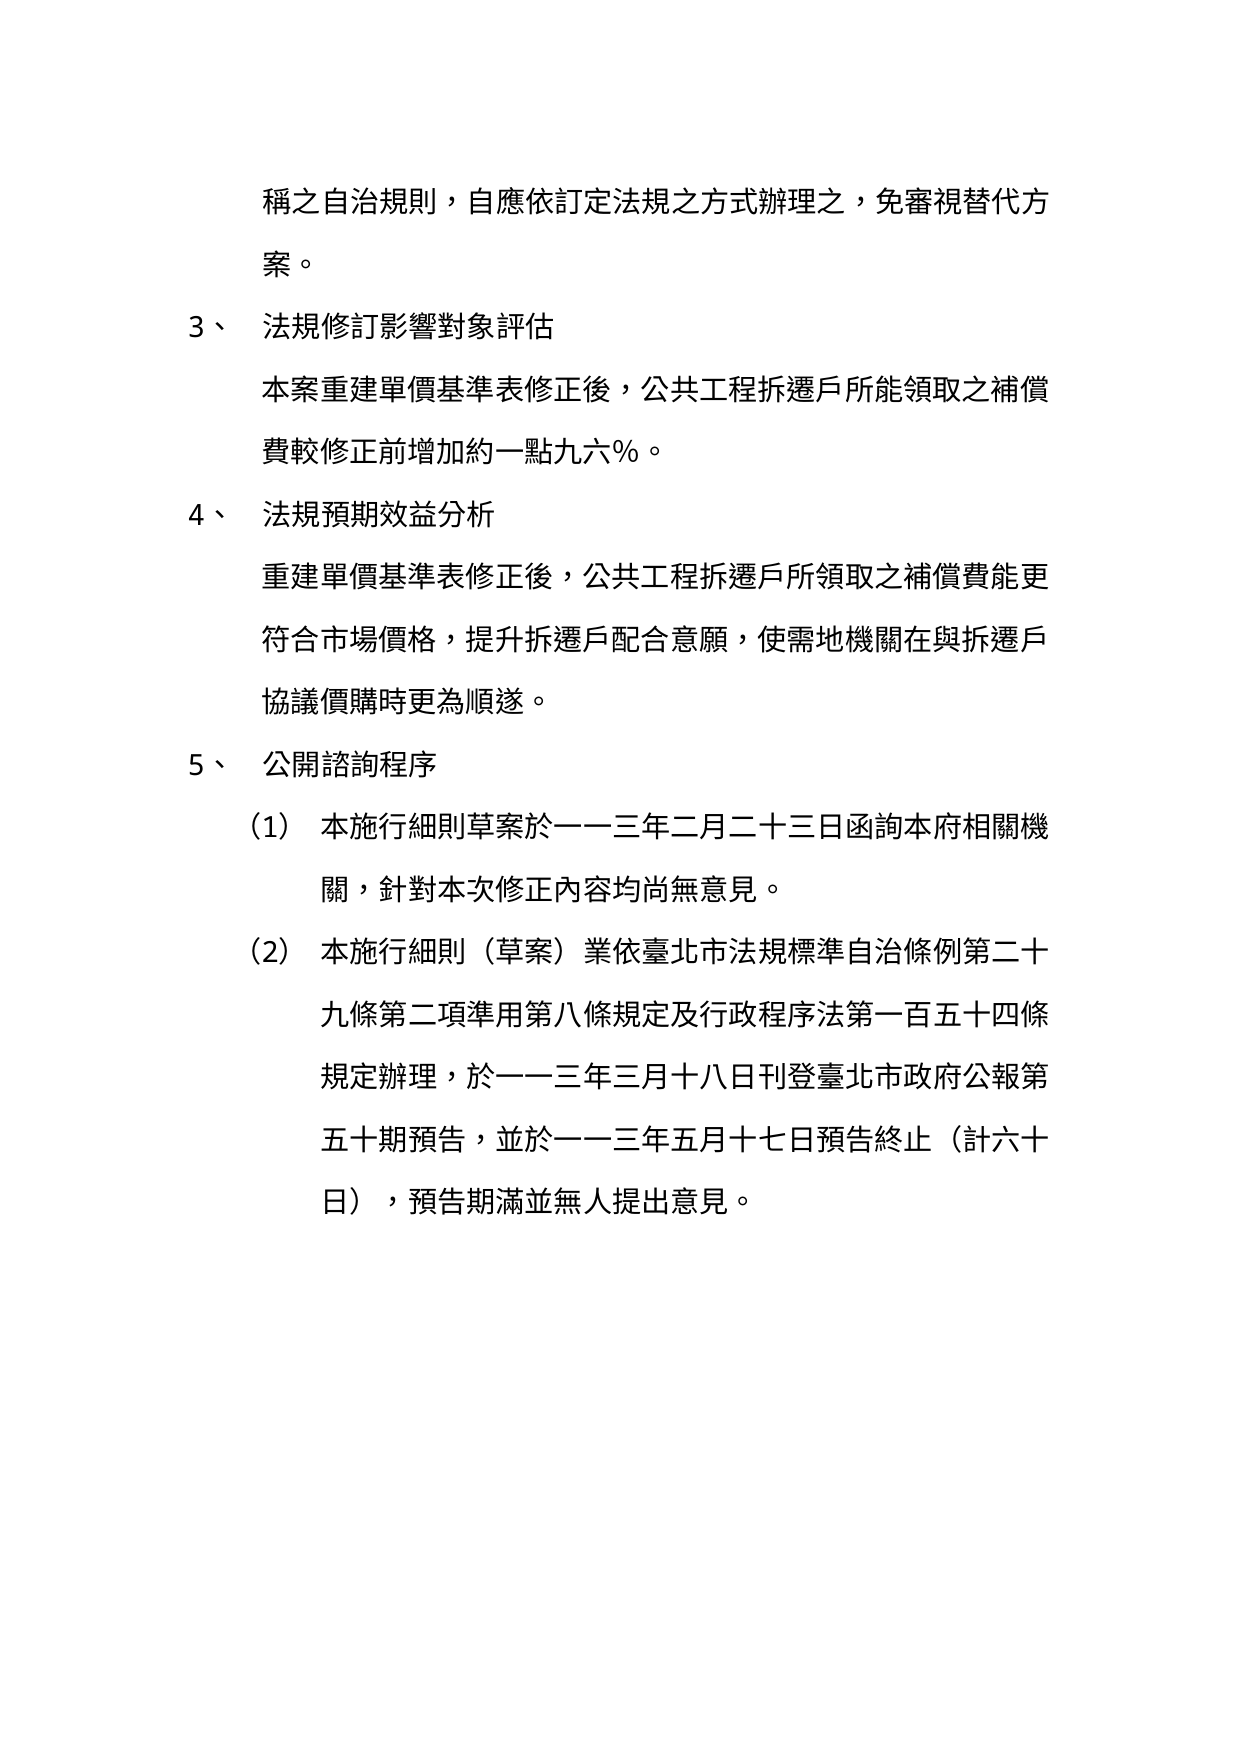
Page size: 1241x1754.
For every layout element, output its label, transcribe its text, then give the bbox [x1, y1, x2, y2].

text 稱之自治規則，自應依訂定法規之方式辦理之，免審視替代方案。 [262, 158, 1053, 283]
list 法規修訂影響對象評估 [187, 283, 1053, 346]
list 法規預期效益分析 [187, 471, 1053, 533]
text 重建單價基準表修正後，公共工程拆遷戶所領取之補償費能更符合市場價格，提升拆遷戶配合意願，使需地機關在與拆遷戶協議價購時更為順遂。 [261, 533, 1053, 721]
text 本案重建單價基準表修正後，公共工程拆遷戶所能領取之補償費較修正前增加約一點九六％。 [261, 346, 1053, 471]
list 公開諮詢程序 [187, 721, 1053, 783]
list 本施行細則草案於一一三年二月二十三日函詢本府相關機關，針對本次修正內容均尚無意見。 [232, 783, 1053, 908]
list 本施行細則（草案）業依臺北市法規標準自治條例第二十九條第二項準用第八條規定及行政程序法第一百五十四條規定辦理，於一一三年三月十八日刊登臺北市政府公報第五十期預告，並於一一三年五月十七日預告終止（計六十日），預告期滿並無人提出意見。 [232, 908, 1053, 1221]
